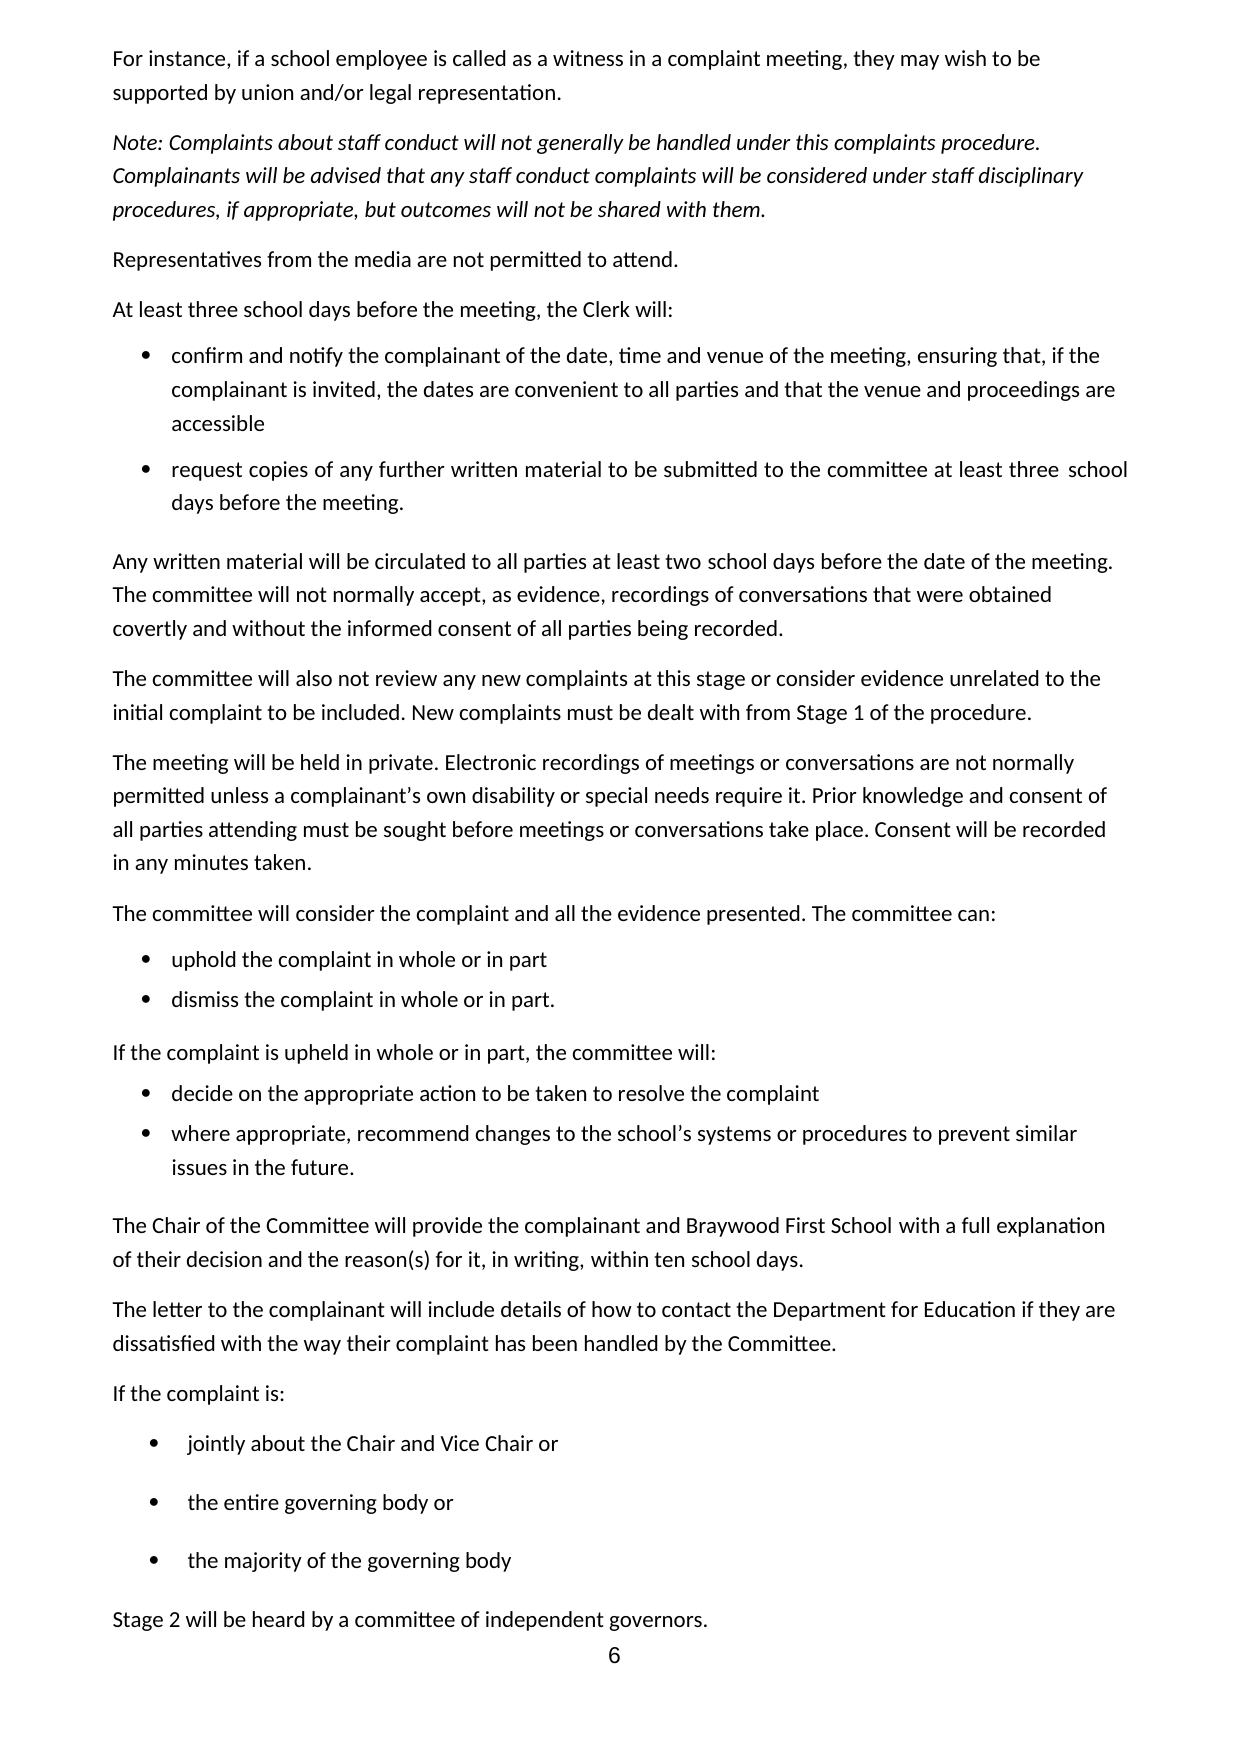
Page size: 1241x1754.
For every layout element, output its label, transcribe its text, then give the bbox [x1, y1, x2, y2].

text Note: Complaints about staff conduct will not generally be handled under this complaints procedure. Complainants will be advised that any staff conduct complaints will be considered under staff disciplinary procedures, if appropriate, but outcomes will not be shared with them. [112, 128, 1128, 223]
list confirm and notify the complainant of the date, time and venue of the meeting, ensuring that, if the complainant is invited, the dates are convenient to all parties and that the venue and proceedings are accessible [142, 342, 1128, 437]
text If the complaint is upheld in whole or in part, the committee will: [112, 1038, 1128, 1066]
list decide on the appropriate action to be taken to resolve the complaint [142, 1079, 1128, 1107]
text The Chair of the Committee will provide the complainant and Braywood First School with a full explanation of their decision and the reason(s) for it, in writing, within ten school days. [112, 1211, 1128, 1273]
text For instance, if a school employee is called as a witness in a complaint meeting, they may wish to be supported by union and/or legal representation. [112, 44, 1128, 106]
text Any written material will be circulated to all parties at least two school days before the date of the meeting. The committee will not normally accept, as evidence, recordings of conversations that were obtained covertly and without the informed consent of all parties being recorded. [112, 547, 1128, 642]
list uphold the complaint in whole or in part [142, 945, 1128, 973]
list request copies of any further written material to be submitted to the committee at least three school days before the meeting. [142, 455, 1128, 516]
text The committee will consider the complaint and all the evidence presented. The committee can: [112, 899, 1128, 927]
text The committee will also not review any new complaints at this stage or consider evidence unrelated to the initial complaint to be included. New complaints must be dealt with from Stage 1 of the procedure. [112, 664, 1128, 726]
list where appropriate, recommend changes to the school’s systems or procedures to prevent similar issues in the future. [142, 1119, 1128, 1181]
text If the complaint is: [112, 1379, 1128, 1407]
text The letter to the complainant will include details of how to contact the Department for Education if they are dissatisfied with the way their complaint has been handled by the Committee. [112, 1295, 1128, 1357]
list the entire governing body or [150, 1488, 1128, 1516]
text The meeting will be held in private. Electronic recordings of meetings or conversations are not normally permitted unless a complainant’s own disability or special needs require it. Prior knowledge and consent of all parties attending must be sought before meetings or conversations take place. Consent will be recorded in any minutes taken. [112, 748, 1128, 876]
text Representatives from the media are not permitted to attend. [112, 245, 1128, 273]
list dismiss the complaint in whole or in part. [142, 985, 1128, 1013]
text Stage 2 will be heard by a committee of independent governors. [112, 1605, 1128, 1633]
list jointly about the Chair and Vice Chair or [150, 1429, 1128, 1457]
text At least three school days before the meeting, the Clerk will: [112, 296, 1128, 323]
list the majority of the governing body [150, 1546, 1128, 1574]
